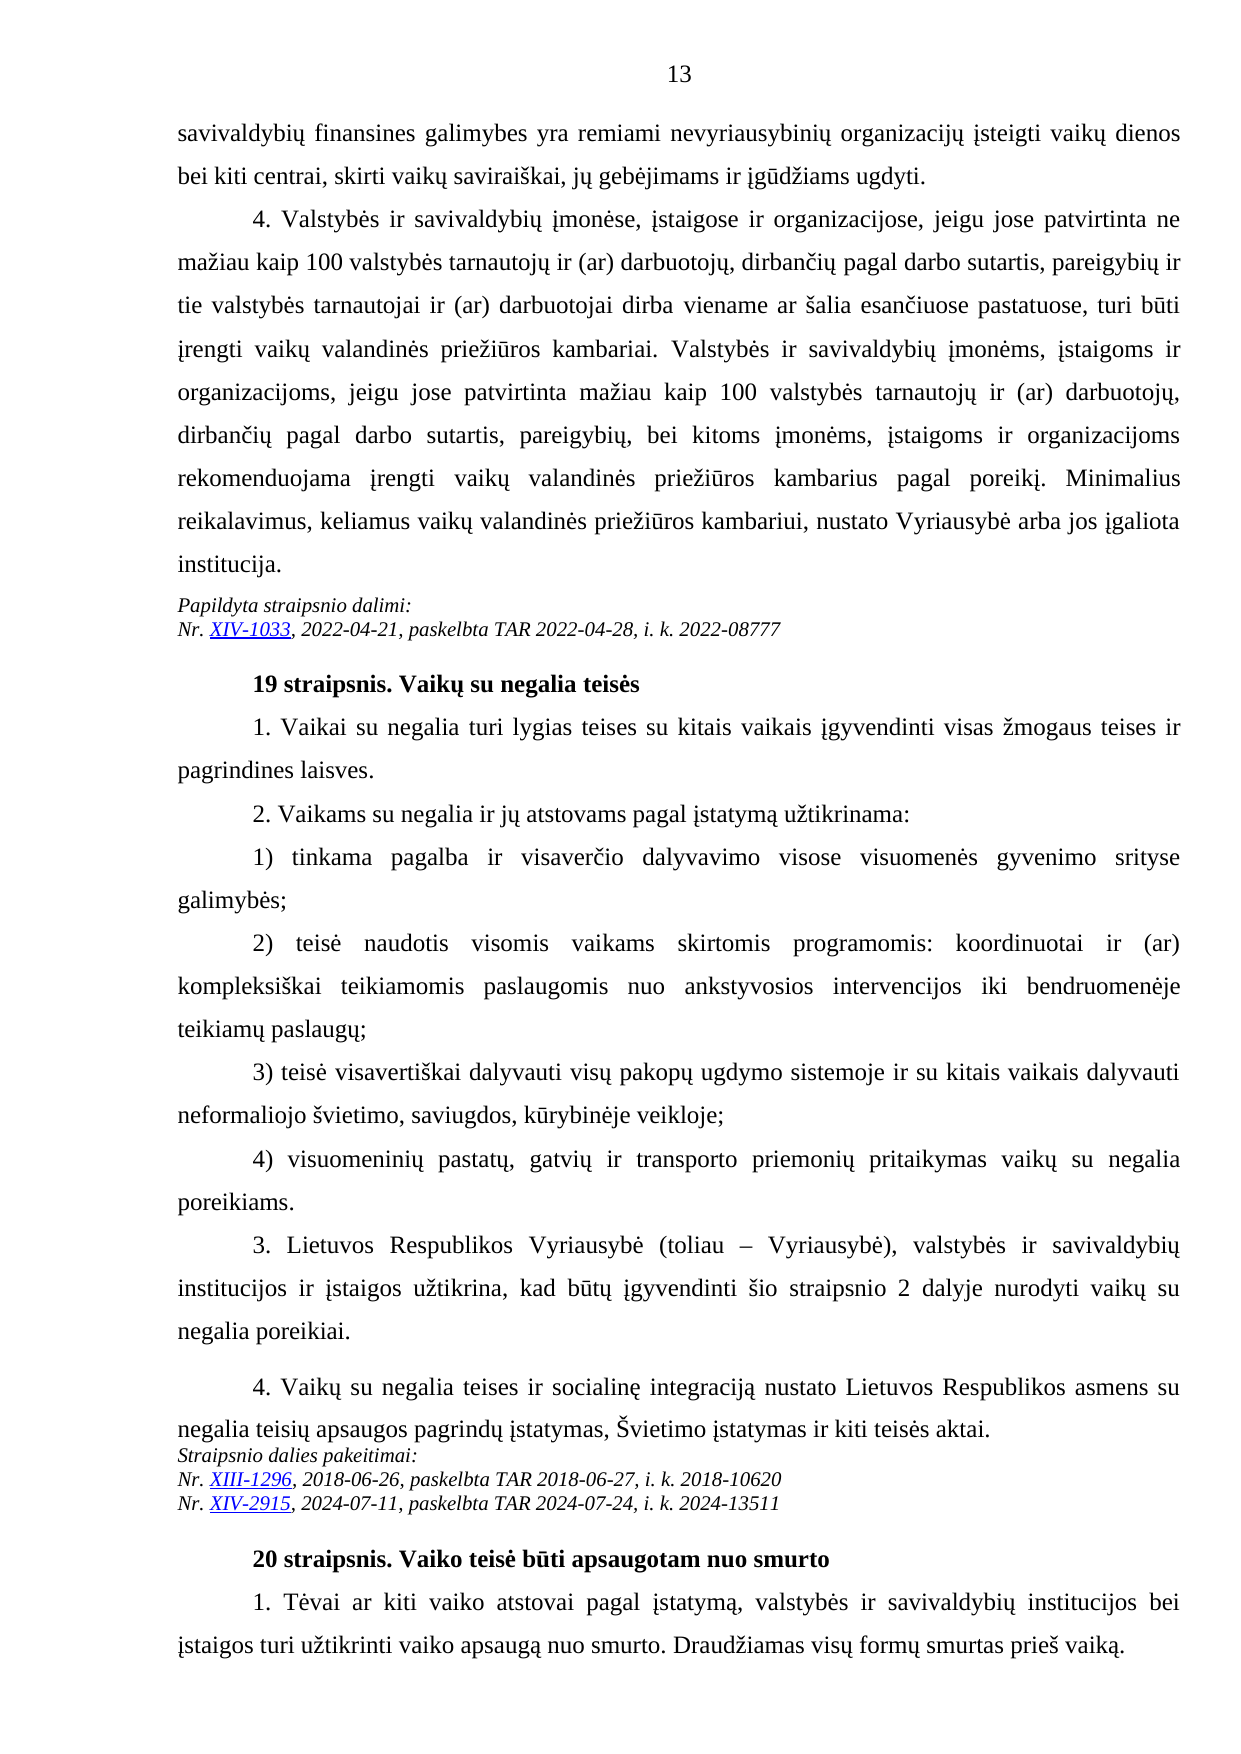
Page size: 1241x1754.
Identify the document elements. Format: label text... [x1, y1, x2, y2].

text 4) visuomeninių pastatų, gatvių ir transporto priemonių pritaikymas vaikų su negalia poreikiams. [177, 1144, 1181, 1216]
text Papildyta straipsnio dalimi: [177, 592, 1181, 617]
text Straipsnio dalies pakeitimai: [177, 1443, 1181, 1467]
text 2. Vaikams su negalia ir jų atstovams pagal įstatymą užtikrinama: [177, 799, 1181, 827]
text savivaldybių finansines galimybes yra remiami nevyriausybinių organizacijų įsteigti vaikų dienos bei kiti centrai, skirti vaikų saviraiškai, jų gebėjimams ir įgūdžiams ugdyti. [177, 118, 1181, 190]
text 2) teisė naudotis visomis vaikams skirtomis programomis: koordinuotai ir (ar) kompleksiškai teikiamomis paslaugomis nuo ankstyvosios intervencijos iki bendruomenėje teikiamų paslaugų; [177, 928, 1181, 1043]
text 4. Vaikų su negalia teises ir socialinę integraciją nustato Lietuvos Respublikos asmens su negalia teisių apsaugos pagrindų įstatymas, Švietimo įstatymas ir kiti teisės aktai. [177, 1359, 1181, 1443]
text Nr. XIV-2915, 2024-07-11, paskelbta TAR 2024-07-24, i. k. 2024-13511 [177, 1491, 1181, 1515]
text Nr. XIV-1033, 2022-04-21, paskelbta TAR 2022-04-28, i. k. 2022-08777 [177, 617, 1181, 641]
text 3. Lietuvos Respublikos Vyriausybė (toliau – Vyriausybė), valstybės ir savivaldybių institucijos ir įstaigos užtikrina, kad būtų įgyvendinti šio straipsnio 2 dalyje nurodyti vaikų su negalia poreikiai. [177, 1230, 1181, 1345]
text 20 straipsnis. Vaiko teisė būti apsaugotam nuo smurto [177, 1544, 1181, 1572]
text 1. Tėvai ar kiti vaiko atstovai pagal įstatymą, valstybės ir savivaldybių institucijos bei įstaigos turi užtikrinti vaiko apsaugą nuo smurto. Draudžiamas visų formų smurtas prieš vaiką. [177, 1587, 1181, 1659]
text 3) teisė visavertiškai dalyvauti visų pakopų ugdymo sistemoje ir su kitais vaikais dalyvauti neformaliojo švietimo, saviugdos, kūrybinėje veikloje; [177, 1057, 1181, 1129]
text Nr. XIII-1296, 2018-06-26, paskelbta TAR 2018-06-27, i. k. 2018-10620 [177, 1467, 1181, 1491]
text 19 straipsnis. Vaikų su negalia teisės [177, 669, 1181, 698]
text 4. Valstybės ir savivaldybių įmonėse, įstaigose ir organizacijose, jeigu jose patvirtinta ne mažiau kaip 100 valstybės tarnautojų ir (ar) darbuotojų, dirbančių pagal darbo sutartis, pareigybių ir tie valstybės tarnautojai ir (ar) darbuotojai dirba viename ar šalia esančiuose pastatuose, turi būti įrengti vaikų valandinės priežiūros kambariai. Valstybės ir savivaldybių įmonėms, įstaigoms ir organizacijoms, jeigu jose patvirtinta mažiau kaip 100 valstybės tarnautojų ir (ar) darbuotojų, dirbančių pagal darbo sutartis, pareigybių, bei kitoms įmonėms, įstaigoms ir organizacijoms rekomenduojama įrengti vaikų valandinės priežiūros kambarius pagal poreikį. Minimalius reikalavimus, keliamus vaikų valandinės priežiūros kambariui, nustato Vyriausybė arba jos įgaliota institucija. [177, 204, 1181, 578]
text 1) tinkama pagalba ir visaverčio dalyvavimo visose visuomenės gyvenimo srityse galimybės; [177, 842, 1181, 914]
text 1. Vaikai su negalia turi lygias teises su kitais vaikais įgyvendinti visas žmogaus teises ir pagrindines laisves. [177, 712, 1181, 784]
